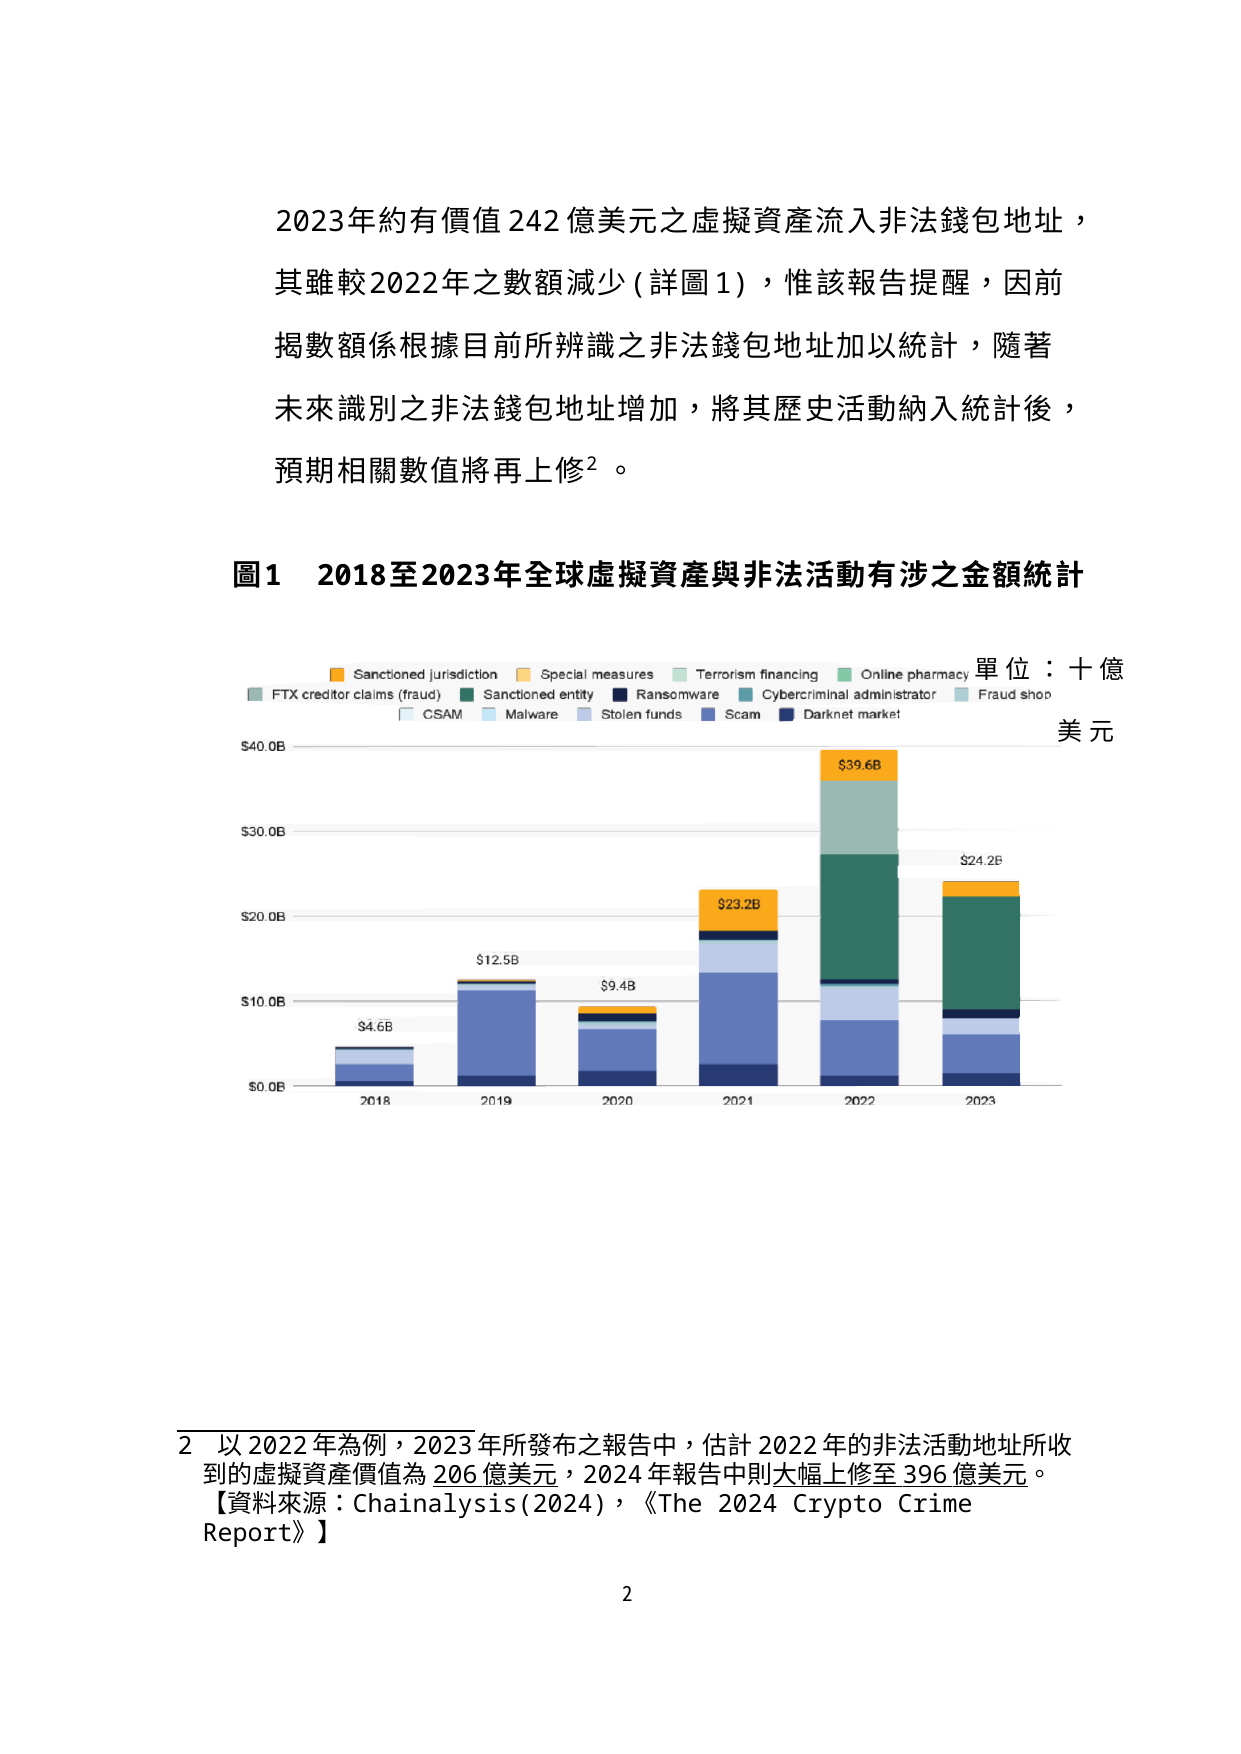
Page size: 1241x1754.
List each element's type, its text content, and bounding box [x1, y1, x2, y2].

text 圖1 2018至2023年全球虛擬資產與非法活動有涉之金額統計 [224, 490, 1134, 615]
text 參據Chainalysis於2024年2月所發布之報告數據顯示，於2018至2022年間，全球虛擬資產與非法活動有涉之金額(包括其被用於詐欺、勒索軟體等非法活動或是因駭客攻擊而被竊取等)，分別為46億美元、125億美元、94億美元、232億美元及396億美元，概呈增加趨勢，並估計2023年約有價值242億美元之虛擬資產流入非法錢包地址，其雖較2022年之數額減少(詳圖1)，惟該報告提醒，因前揭數額係根據目前所辨識之非法錢包地址加以統計，隨著未來識別之非法錢包地址增加，將其歷史活動納入統計後，預期相關數值將再上修。 [268, 177, 1075, 490]
text 單位：十億美元 [194, 615, 1134, 740]
text 以2022年為例，2023年所發布之報告中，估計2022年的非法活動地址所收到的虛擬資產價值為206億美元，2024年報告中則大幅上修至396億美元。【資料來源：Chainalysis(2024)，《The 2024 Crypto Crime Report》】 [177, 1431, 1078, 1548]
